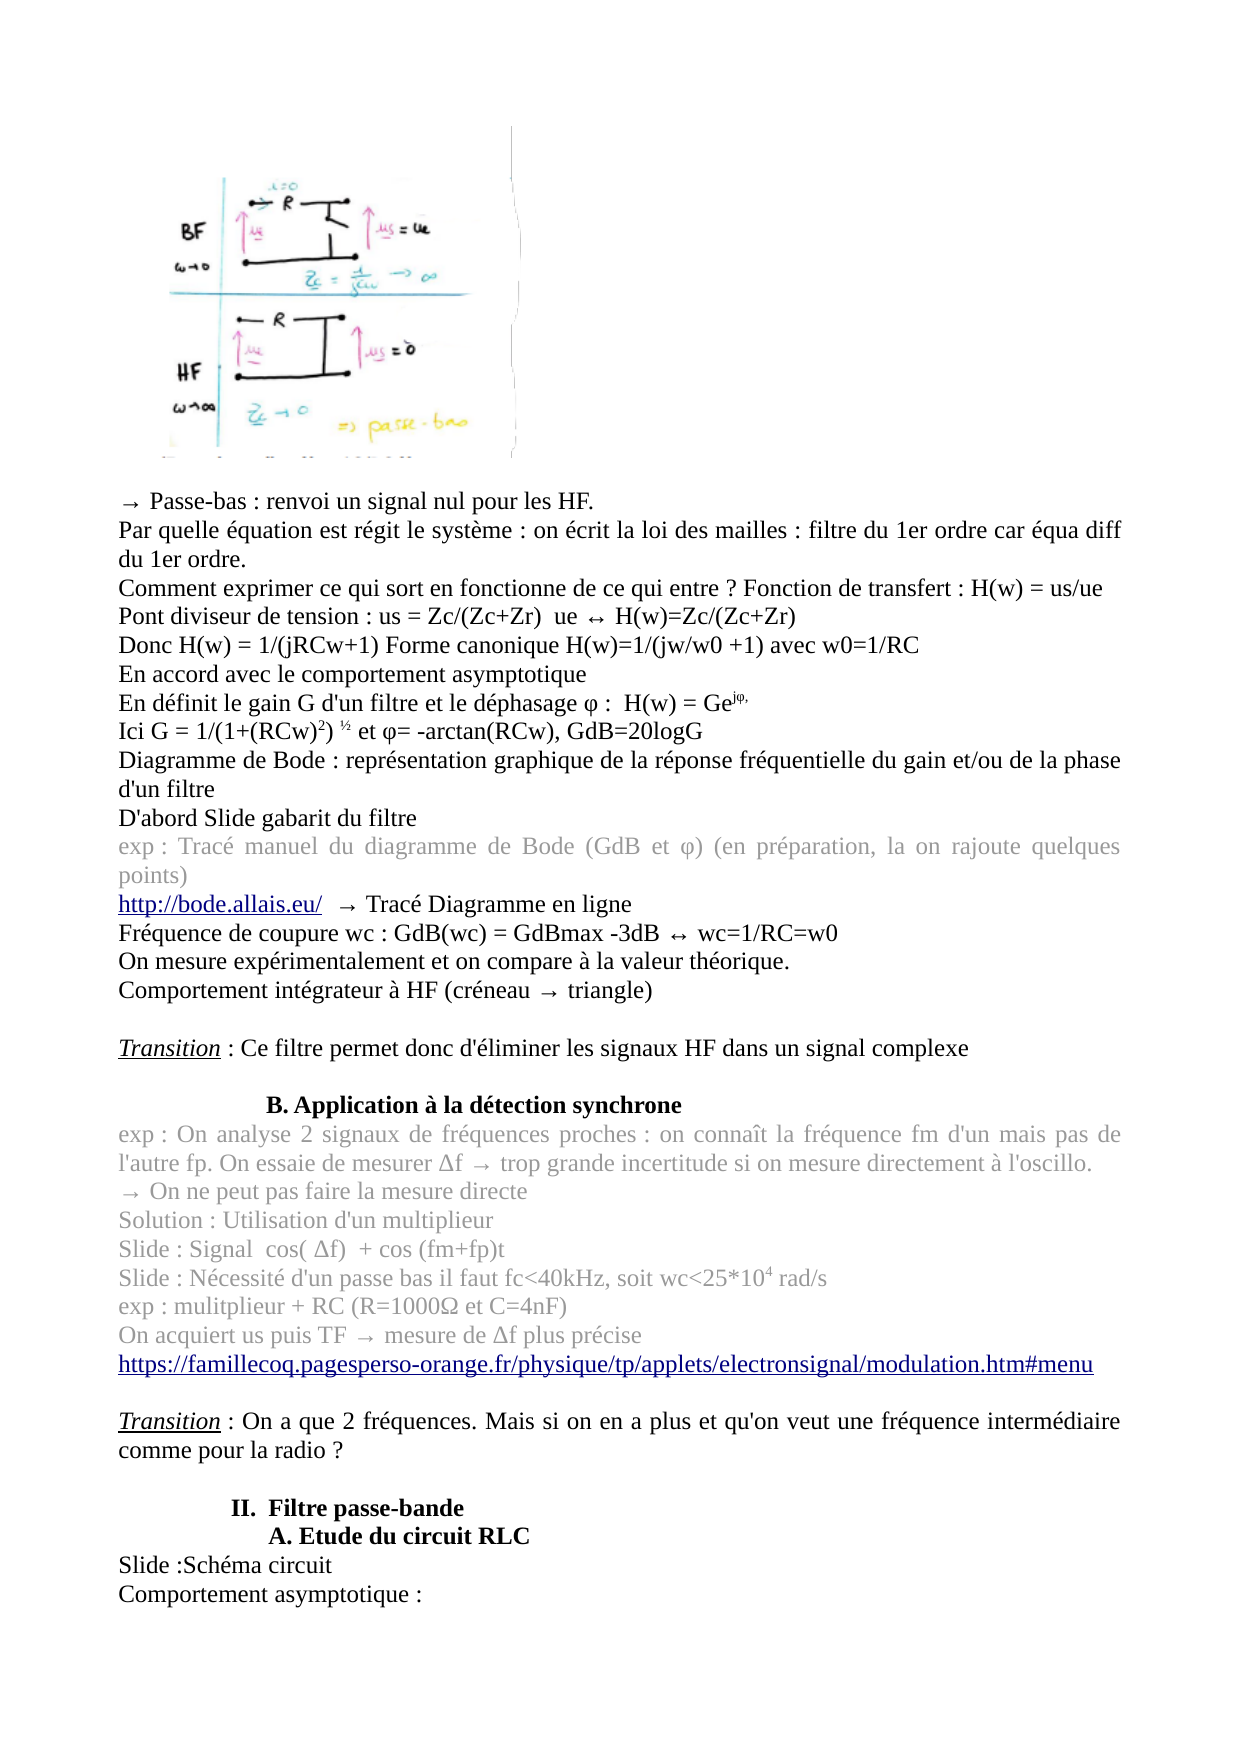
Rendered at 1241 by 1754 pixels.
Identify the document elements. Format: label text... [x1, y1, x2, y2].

text Transition : On a que 2 fréquences. Mais si on en a plus et qu'on veut une fréquence intermédiaire comme pour la radio ? [118, 1406, 1122, 1464]
text D'abord Slide gabarit du filtre [118, 803, 1122, 831]
text Diagramme de Bode : représentation graphique de la réponse fréquentielle du gain et/ou de la phase d'un filtre [118, 745, 1122, 803]
text https://famillecoq.pagesperso-orange.fr/physique/tp/applets/electronsignal/modulation.htm#menu [118, 1349, 1122, 1378]
text Slide : Nécessité d'un passe bas il faut fc<40kHz, soit wc<25*104 rad/s [118, 1263, 1122, 1291]
text Ici G = 1/(1+(RCw)2) ½ et φ= -arctan(RCw), GdB=20logG [118, 716, 1122, 745]
text On acquiert us puis TF → mesure de Δf plus précise [118, 1320, 1122, 1349]
list Filtre passe-bande [231, 1493, 1122, 1521]
text http://bode.allais.eu/ → Tracé Diagramme en ligne [118, 889, 1122, 918]
text → On ne peut pas faire la mesure directe [118, 1176, 1122, 1205]
text Comportement asymptotique : [118, 1579, 1122, 1608]
text Pont diviseur de tension : us = Zc/(Zc+Zr) ue ↔ H(w)=Zc/(Zc+Zr) [118, 601, 1122, 630]
picture [152, 126, 522, 458]
text B. Application à la détection synchrone [118, 1090, 1122, 1119]
text Fréquence de coupure wc : GdB(wc) = GdBmax -3dB ↔ wc=1/RC=w0 [118, 918, 1122, 946]
text Donc H(w) = 1/(jRCw+1) Forme canonique H(w)=1/(jw/w0 +1) avec w0=1/RC [118, 630, 1122, 659]
text exp : On analyse 2 signaux de fréquences proches : on connaît la fréquence fm d'un mais pas de l'autre fp. On essaie de mesurer Δf → trop grande incertitude si on mesure directement à l'oscillo. [118, 1119, 1122, 1176]
text Slide : Signal cos( Δf) + cos (fm+fp)t [118, 1234, 1122, 1263]
text Slide :Schéma circuit [118, 1550, 1122, 1579]
text Comment exprimer ce qui sort en fonctionne de ce qui entre ? Fonction de transfert : H(w) = us/ue [118, 573, 1122, 601]
text Transition : Ce filtre permet donc d'éliminer les signaux HF dans un signal complexe [118, 1033, 1122, 1061]
text En définit le gain G d'un filtre et le déphasage φ : H(w) = Gejφ, [118, 688, 1122, 716]
text → Passe-bas : renvoi un signal nul pour les HF. [118, 486, 1122, 515]
text Par quelle équation est régit le système : on écrit la loi des mailles : filtre du 1er ordre car équa diff du 1er ordre. [118, 515, 1122, 573]
text En accord avec le comportement asymptotique [118, 659, 1122, 688]
text exp : Tracé manuel du diagramme de Bode (GdB et φ) (en préparation, la on rajoute quelques points) [118, 831, 1122, 889]
text Solution : Utilisation d'un multiplieur [118, 1205, 1122, 1234]
text Comportement intégrateur à HF (créneau → triangle) [118, 975, 1122, 1004]
text exp : mulitplieur + RC (R=1000Ω et C=4nF) [118, 1291, 1122, 1320]
text On mesure expérimentalement et on compare à la valeur théorique. [118, 946, 1122, 975]
list A. Etude du circuit RLC [231, 1521, 1122, 1550]
